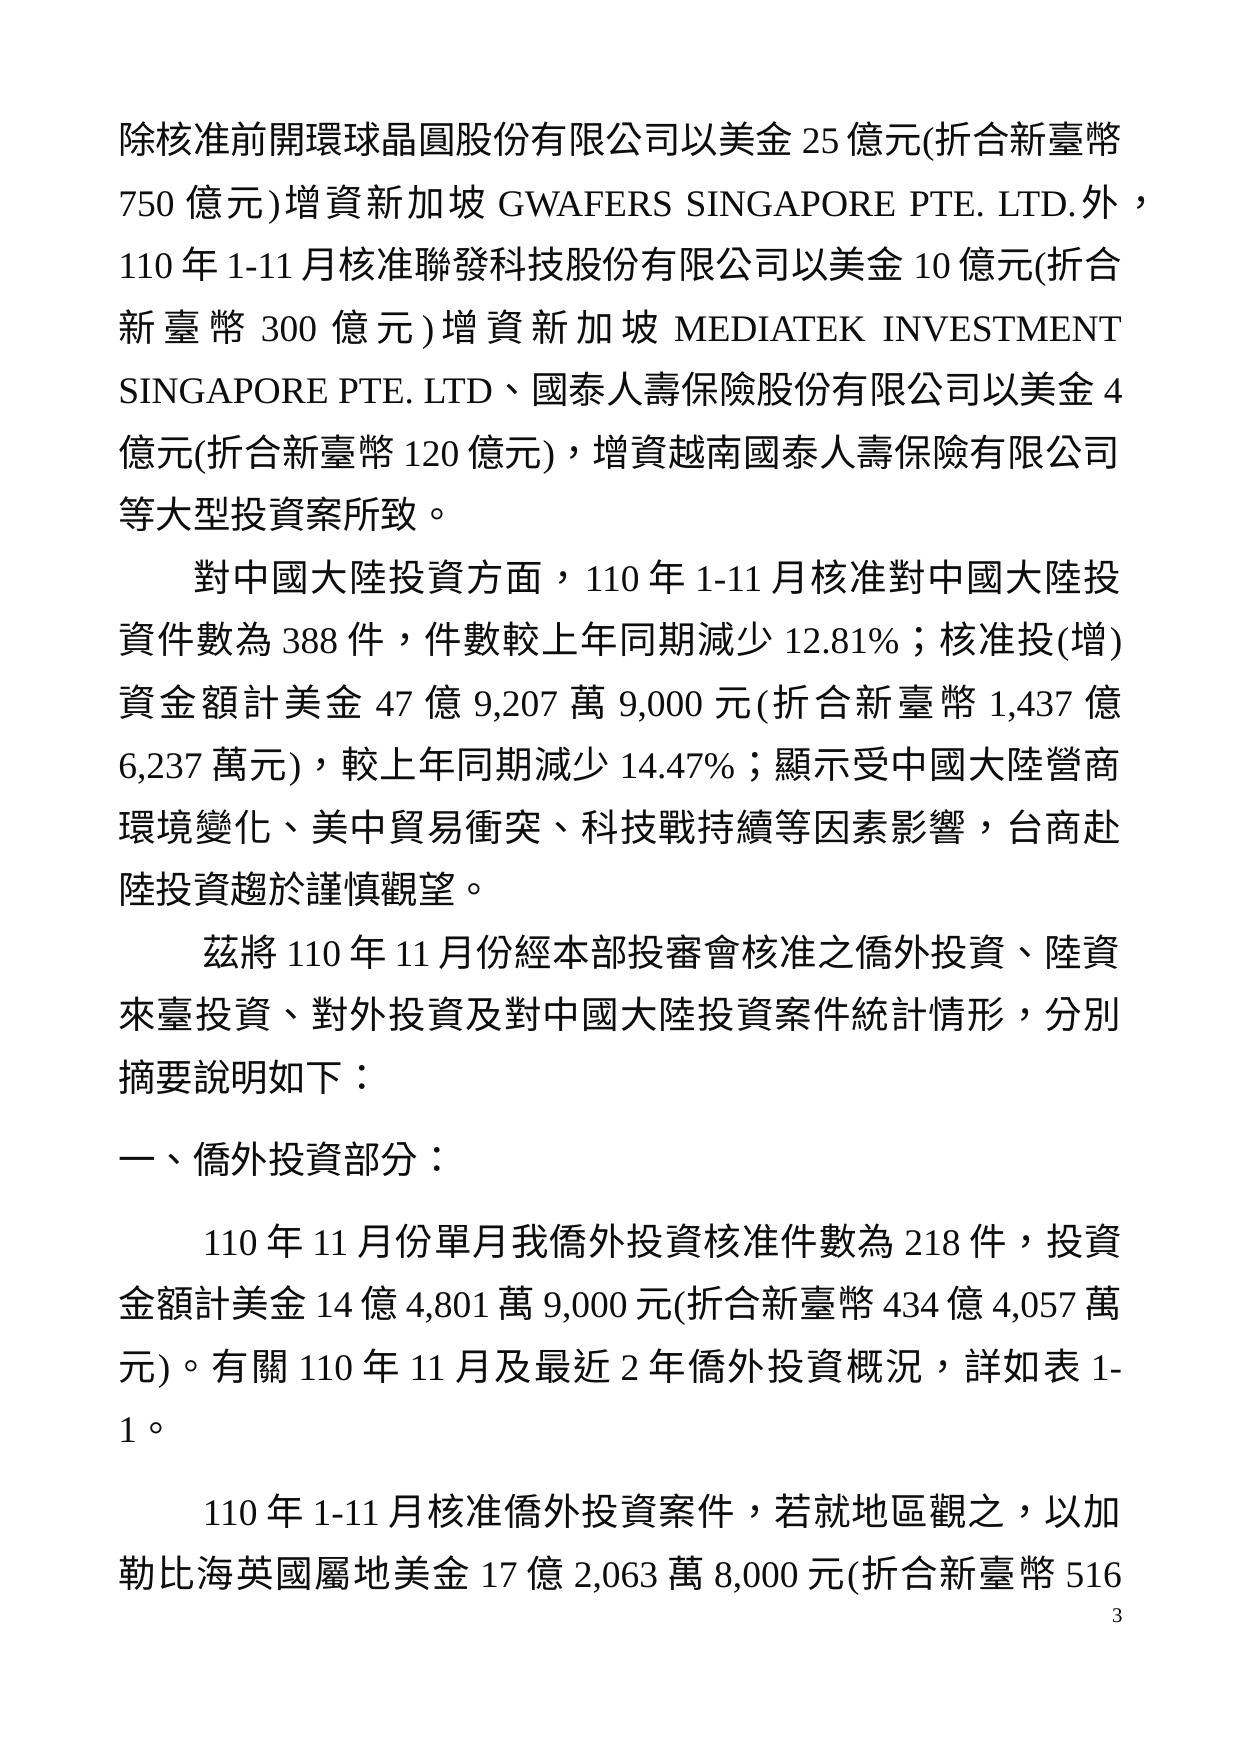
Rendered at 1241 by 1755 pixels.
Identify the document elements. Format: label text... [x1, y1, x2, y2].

text 對中國大陸投資方面，110年1-11月核准對中國大陸投資件數為388件，件數較上年同期減少12.81%；核准投(增)資金額計美金47億9,207萬9,000元(折合新臺幣1,437億6,237萬元)，較上年同期減少14.47%；顯示受中國大陸營商環境變化、美中貿易衝突、科技戰持續等因素影響，台商赴陸投資趨於謹慎觀望。 [118, 533, 1122, 908]
text 110年11月份單月我僑外投資核准件數為218件，投資金額計美金14億4,801萬9,000元(折合新臺幣434億4,057萬元)。有關110年11月及最近2年僑外投資概況，詳如表1-1。 [118, 1197, 1122, 1447]
text 茲將110年11月份經本部投審會核准之僑外投資、陸資來臺投資、對外投資及對中國大陸投資案件統計情形，分別摘要說明如下： [118, 908, 1122, 1096]
text 110年1-11月核准僑外投資案件，若就地區觀之，以加勒比海英國屬地美金17億2,063萬8,000元(折合新臺幣516 [118, 1467, 1122, 1592]
text 對外投資方面，110年1-11月核准(備)對外投資件數為371件，較上年同期減少21.73%；投(增)資金額計美金97億2,394萬5,000元(折合新臺幣2,917億1,835萬元)，較上年同期增加22.69%，主要因110年1-11月核准環球晶圓股份有限公司以美金25億元(折合新臺幣750億元)增資新加坡GWAFERS SINGAPORE PTE. LTD. 暨間接投資德國GLOBALWAFERS GMBH收購德國SILTRONIC AG(世創電子)等大型投資案所致，亦顯示出在新冠肺炎疫情爆發後，臺商搶占全球供應鏈重組商機之現象。另110年1-11月核准(備)對新南向國家投資件數為113件，較上年同期減少28.48%，投(增)資金額計美金56億2,161萬4,000元(折合新臺幣1,686億4,842萬元)，較上年同期增加115.55%；其中投資金額較大者為新加坡、越南、泰國；至投資金額增幅較大，主要係因除核准前開環球晶圓股份有限公司以美金25億元(折合新臺幣750億元)增資新加坡GWAFERS SINGAPORE PTE. LTD.外，110年1-11月核准聯發科技股份有限公司以美金10億元(折合新臺幣300億元)增資新加坡MEDIATEK INVESTMENT SINGAPORE PTE. LTD、國泰人壽保險股份有限公司以美金4億元(折合新臺幣120億元)，增資越南國泰人壽保險有限公司等大型投資案所致。 [118, 96, 1122, 533]
text 一、僑外投資部分： [118, 1115, 1122, 1178]
